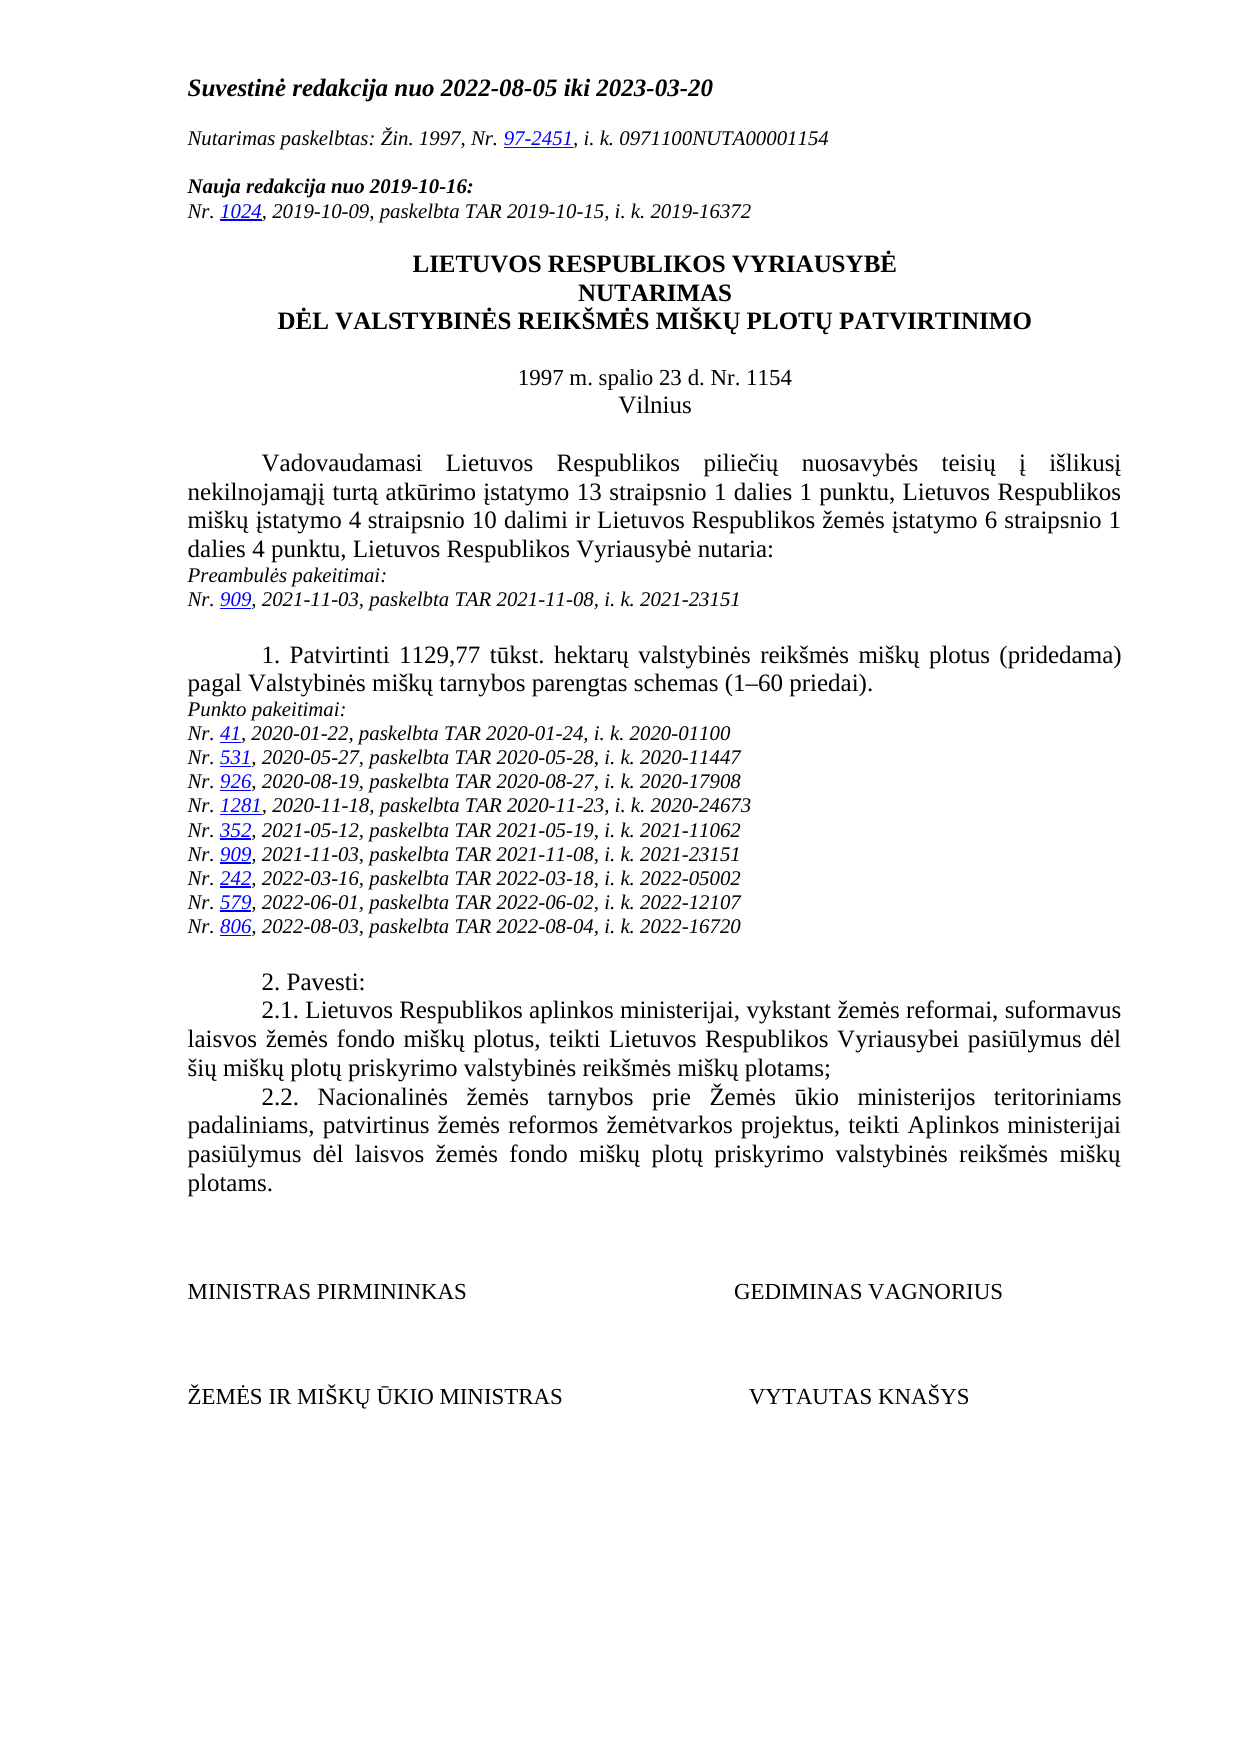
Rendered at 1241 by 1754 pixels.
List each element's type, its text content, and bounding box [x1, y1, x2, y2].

text 1997 m. spalio 23 d. Nr. 1154 [187, 364, 1122, 390]
text Suvestinė redakcija nuo 2022-08-05 iki 2023-03-20 [187, 73, 1122, 102]
text Nr. 1024, 2019-10-09, paskelbta TAR 2019-10-15, i. k. 2019-16372 [187, 198, 1122, 223]
text Vadovaudamasi Lietuvos Respublikos piliečių nuosavybės teisių į išlikusį nekilnojamąjį turtą atkūrimo įstatymo 13 straipsnio 1 dalies 1 punktu, Lietuvos Respublikos miškų įstatymo 4 straipsnio 10 dalimi ir Lietuvos Respublikos žemės įstatymo 6 straipsnio 1 dalies 4 punktu, Lietuvos Respublikos Vyriausybė nutaria: [187, 448, 1122, 563]
text Nr. 242, 2022-03-16, paskelbta TAR 2022-03-18, i. k. 2022-05002 [187, 866, 1122, 890]
text 2.1. Lietuvos Respublikos aplinkos ministerijai, vykstant žemės reformai, suformavus laisvos žemės fondo miškų plotus, teikti Lietuvos Respublikos Vyriausybei pasiūlymus dėl šių miškų plotų priskyrimo valstybinės reikšmės miškų plotams; [187, 995, 1122, 1082]
text Ministras Pirmininkas Gediminas Vagnorius [187, 1278, 1122, 1304]
text Nr. 531, 2020-05-27, paskelbta TAR 2020-05-28, i. k. 2020-11447 [187, 745, 1122, 769]
text Nr. 579, 2022-06-01, paskelbta TAR 2022-06-02, i. k. 2022-12107 [187, 890, 1122, 914]
text 2.2. Nacionalinės žemės tarnybos prie Žemės ūkio ministerijos teritoriniams padaliniams, patvirtinus žemės reformos žemėtvarkos projektus, teikti Aplinkos ministerijai pasiūlymus dėl laisvos žemės fondo miškų plotų priskyrimo valstybinės reikšmės miškų plotams. [187, 1082, 1122, 1197]
text DĖL VALSTYBINĖS REIKŠMĖS MIŠKŲ PLOTŲ PATVIRTINIMO [187, 306, 1122, 335]
text 2. Pavesti: [187, 967, 1122, 995]
text Nr. 806, 2022-08-03, paskelbta TAR 2022-08-04, i. k. 2022-16720 [187, 914, 1122, 938]
text Nutarimas paskelbtas: Žin. 1997, Nr. 97-2451, i. k. 0971100NUTA00001154 [187, 126, 1122, 150]
text LIETUVOS RESPUBLIKOS VYRIAUSYBĖ [187, 249, 1122, 278]
text Nauja redakcija nuo 2019-10-16: [187, 174, 1122, 198]
text NUTARIMAS [187, 278, 1122, 306]
text Nr. 41, 2020-01-22, paskelbta TAR 2020-01-24, i. k. 2020-01100 [187, 721, 1122, 745]
text Žemės ir miškų ūkio ministras Vytautas Knašys [187, 1383, 1122, 1410]
text Punkto pakeitimai: [187, 697, 1122, 721]
text Nr. 909, 2021-11-03, paskelbta TAR 2021-11-08, i. k. 2021-23151 [187, 587, 1122, 611]
text Nr. 1281, 2020-11-18, paskelbta TAR 2020-11-23, i. k. 2020-24673 [187, 793, 1122, 817]
text Nr. 926, 2020-08-19, paskelbta TAR 2020-08-27, i. k. 2020-17908 [187, 769, 1122, 793]
text Preambulės pakeitimai: [187, 563, 1122, 587]
text Vilnius [187, 390, 1122, 419]
text Nr. 909, 2021-11-03, paskelbta TAR 2021-11-08, i. k. 2021-23151 [187, 842, 1122, 866]
text 1. Patvirtinti 1129,77 tūkst. hektarų valstybinės reikšmės miškų plotus (pridedama) pagal Valstybinės miškų tarnybos parengtas schemas (1–60 priedai). [187, 640, 1122, 697]
text Nr. 352, 2021-05-12, paskelbta TAR 2021-05-19, i. k. 2021-11062 [187, 817, 1122, 842]
